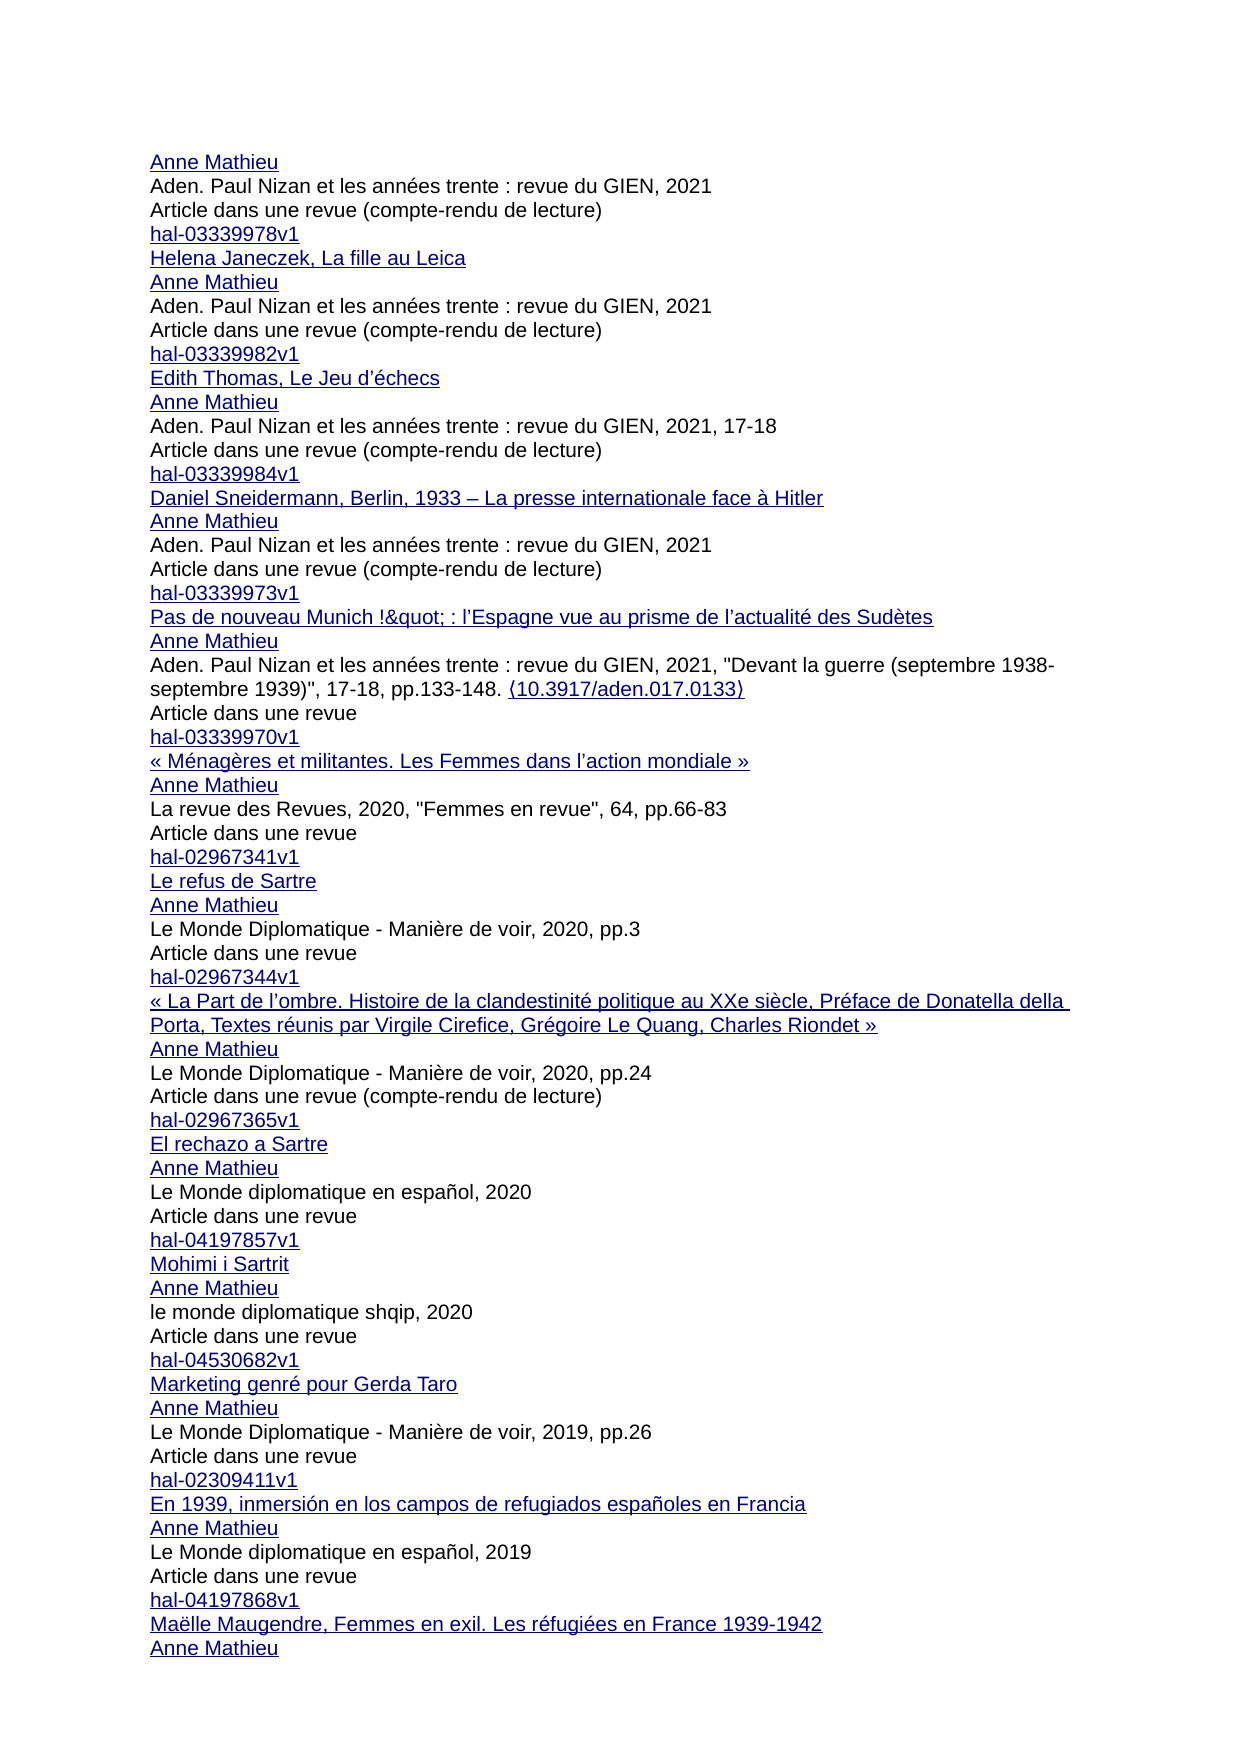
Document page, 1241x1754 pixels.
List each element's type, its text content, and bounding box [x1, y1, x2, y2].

table_cell Maëlle Maugendre, Femmes en exil. Les réfugiées en France 1939-1942 Anne Mathieu [150, 1611, 1090, 1659]
table_cell Marketing genré pour Gerda Taro Anne Mathieu Le Monde Diplomatique - Manière de voir, 2019, pp.26 Article dans une revue hal-02309411v1 [150, 1372, 1090, 1492]
table_cell En 1939, inmersión en los campos de refugiados españoles en Francia Anne Mathieu Le Monde diplomatique en español, 2019 Article dans une revue hal-04197868v1 [150, 1492, 1090, 1611]
table_cell Anne Mathieu Aden. Paul Nizan et les années trente : revue du GIEN, 2021 Article dans une revue (compte-rendu de lecture) hal-03339978v1 [150, 150, 1090, 246]
table_cell El rechazo a Sartre Anne Mathieu Le Monde diplomatique en español, 2020 Article dans une revue hal-04197857v1 [150, 1132, 1090, 1252]
table_cell Le refus de Sartre Anne Mathieu Le Monde Diplomatique - Manière de voir, 2020, pp.3 Article dans une revue hal-02967344v1 [150, 869, 1090, 988]
table_cell « Ménagères et militantes. Les Femmes dans l’action mondiale » Anne Mathieu La revue des Revues, 2020, "Femmes en revue", 64, pp.66-83 Article dans une revue hal-02967341v1 [150, 749, 1090, 869]
table_cell Helena Janeczek, La fille au Leica Anne Mathieu Aden. Paul Nizan et les années trente : revue du GIEN, 2021 Article dans une revue (compte-rendu de lecture) hal-03339982v1 [150, 246, 1090, 366]
table_cell « La Part de l’ombre. Histoire de la clandestinité politique au XXe siècle, Préface de Donatella della Porta, Textes réunis par Virgile Cirefice, Grégoire Le Quang, Charles Riondet » Anne Mathieu Le Monde Diplomatique - Manière de voir, 2020, pp.24 Article dans une revue (compte-rendu de lecture) hal-02967365v1 [150, 989, 1090, 1132]
table_cell Daniel Sneidermann, Berlin, 1933 – La presse internationale face à Hitler Anne Mathieu Aden. Paul Nizan et les années trente : revue du GIEN, 2021 Article dans une revue (compte-rendu de lecture) hal-03339973v1 [150, 485, 1090, 605]
table_cell Mohimi i Sartrit Anne Mathieu le monde diplomatique shqip, 2020 Article dans une revue hal-04530682v1 [150, 1252, 1090, 1372]
table_cell Edith Thomas, Le Jeu d’échecs Anne Mathieu Aden. Paul Nizan et les années trente : revue du GIEN, 2021, 17-18 Article dans une revue (compte-rendu de lecture) hal-03339984v1 [150, 366, 1090, 485]
table_cell Pas de nouveau Munich !&quot; : l’Espagne vue au prisme de l’actualité des Sudètes Anne Mathieu Aden. Paul Nizan et les années trente : revue du GIEN, 2021, "Devant la guerre (septembre 1938-septembre 1939)", 17-18, pp.133-148. ⟨10.3917/aden.017.0133⟩ Article dans une revue hal-03339970v1 [150, 605, 1090, 749]
